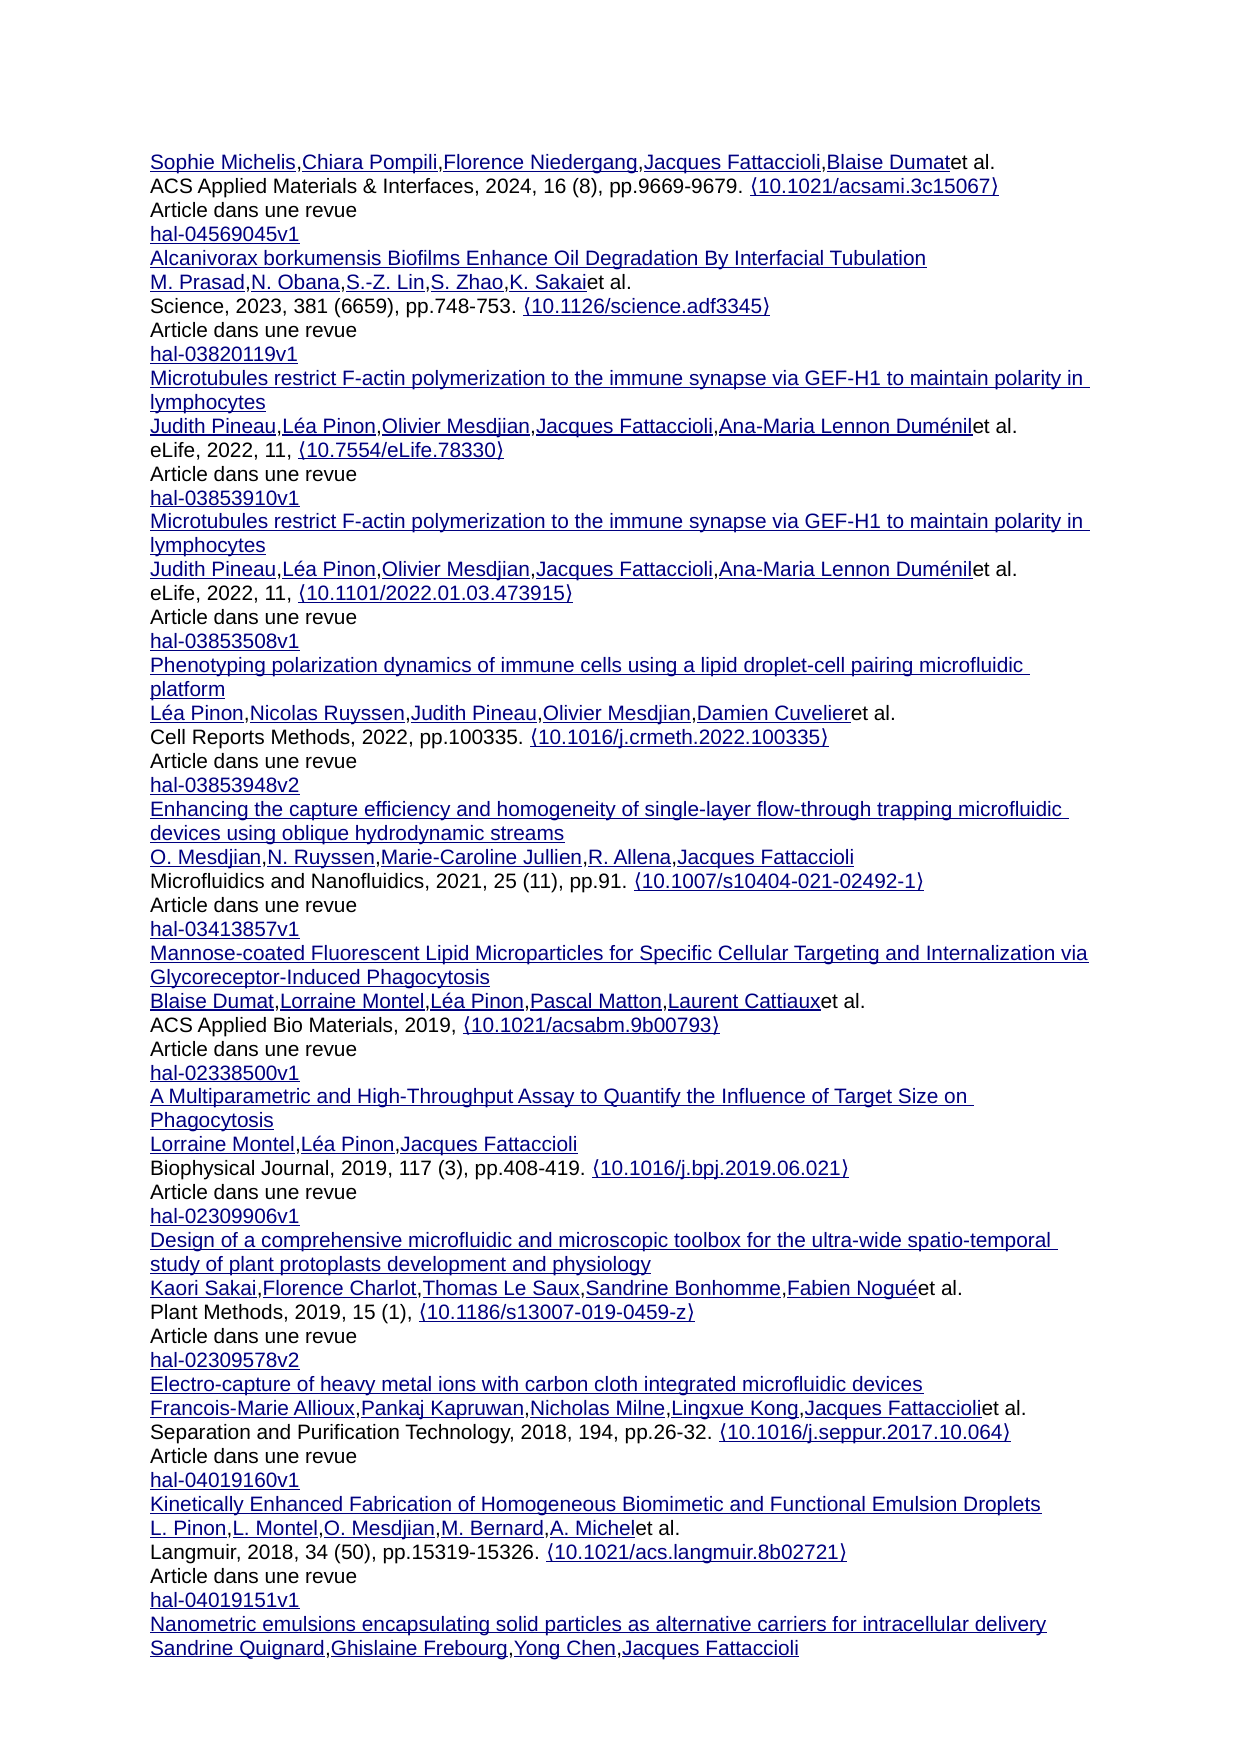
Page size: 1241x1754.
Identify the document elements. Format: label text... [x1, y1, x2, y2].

table_cell Design of a comprehensive microfluidic and microscopic toolbox for the ultra-wide spatio-temporal study of plant protoplasts development and physiology Kaori Sakai,Florence Charlot,Thomas Le Saux,Sandrine Bonhomme,Fabien Noguéet al. Plant Methods, 2019, 15 (1), ⟨10.1186/s13007-019-0459-z⟩ Article dans une revue hal-02309578v2 [150, 1228, 1090, 1372]
table_cell Kinetically Enhanced Fabrication of Homogeneous Biomimetic and Functional Emulsion Droplets L. Pinon,L. Montel,O. Mesdjian,M. Bernard,A. Michelet al. Langmuir, 2018, 34 (50), pp.15319-15326. ⟨10.1021/acs.langmuir.8b02721⟩ Article dans une revue hal-04019151v1 [150, 1492, 1090, 1611]
table_cell Sophie Michelis,Chiara Pompili,Florence Niedergang,Jacques Fattaccioli,Blaise Dumatet al. ACS Applied Materials & Interfaces, 2024, 16 (8), pp.9669-9679. ⟨10.1021/acsami.3c15067⟩ Article dans une revue hal-04569045v1 [150, 150, 1090, 246]
table_cell Electro-capture of heavy metal ions with carbon cloth integrated microfluidic devices Francois-Marie Allioux,Pankaj Kapruwan,Nicholas Milne,Lingxue Kong,Jacques Fattaccioliet al. Separation and Purification Technology, 2018, 194, pp.26-32. ⟨10.1016/j.seppur.2017.10.064⟩ Article dans une revue hal-04019160v1 [150, 1372, 1090, 1492]
table_cell Nanometric emulsions encapsulating solid particles as alternative carriers for intracellular delivery Sandrine Quignard,Ghislaine Frebourg,Yong Chen,Jacques Fattaccioli [150, 1611, 1090, 1659]
table_cell Microtubules restrict F-actin polymerization to the immune synapse via GEF-H1 to maintain polarity in [150, 509, 1090, 530]
table_cell A Multiparametric and High-Throughput Assay to Quantify the Influence of Target Size on Phagocytosis Lorraine Montel,Léa Pinon,Jacques Fattaccioli Biophysical Journal, 2019, 117 (3), pp.408-419. ⟨10.1016/j.bpj.2019.06.021⟩ Article dans une revue hal-02309906v1 [150, 1084, 1090, 1228]
table_cell Alcanivorax borkumensis Biofilms Enhance Oil Degradation By Interfacial Tubulation M. Prasad,N. Obana,S.-Z. Lin,S. Zhao,K. Sakaiet al. Science, 2023, 381 (6659), pp.748-753. ⟨10.1126/science.adf3345⟩ Article dans une revue hal-03820119v1 [150, 246, 1090, 366]
table_cell Mannose-coated Fluorescent Lipid Microparticles for Specific Cellular Targeting and Internalization via Glycoreceptor-Induced Phagocytosis Blaise Dumat,Lorraine Montel,Léa Pinon,Pascal Matton,Laurent Cattiauxet al. ACS Applied Bio Materials, 2019, ⟨10.1021/acsabm.9b00793⟩ Article dans une revue hal-02338500v1 [150, 941, 1090, 1084]
table_cell Microtubules restrict F-actin polymerization to the immune synapse via GEF-H1 to maintain polarity in [150, 366, 1090, 387]
table_cell lymphocytes Judith Pineau,Léa Pinon,Olivier Mesdjian,Jacques Fattaccioli,Ana-Maria Lennon Duménilet al. eLife, 2022, 11, ⟨10.7554/eLife.78330⟩ Article dans une revue hal-03853910v1 [150, 388, 1090, 509]
table_cell Enhancing the capture efficiency and homogeneity of single-layer flow-through trapping microfluidic devices using oblique hydrodynamic streams O. Mesdjian,N. Ruyssen,Marie-Caroline Jullien,R. Allena,Jacques Fattaccioli Microfluidics and Nanofluidics, 2021, 25 (11), pp.91. ⟨10.1007/s10404-021-02492-1⟩ Article dans une revue hal-03413857v1 [150, 797, 1090, 941]
table_cell Phenotyping polarization dynamics of immune cells using a lipid droplet-cell pairing microfluidic platform Léa Pinon,Nicolas Ruyssen,Judith Pineau,Olivier Mesdjian,Damien Cuvelieret al. Cell Reports Methods, 2022, pp.100335. ⟨10.1016/j.crmeth.2022.100335⟩ Article dans une revue hal-03853948v2 [150, 653, 1090, 797]
table_cell lymphocytes Judith Pineau,Léa Pinon,Olivier Mesdjian,Jacques Fattaccioli,Ana-Maria Lennon Duménilet al. eLife, 2022, 11, ⟨10.1101/2022.01.03.473915⟩ Article dans une revue hal-03853508v1 [150, 531, 1090, 653]
